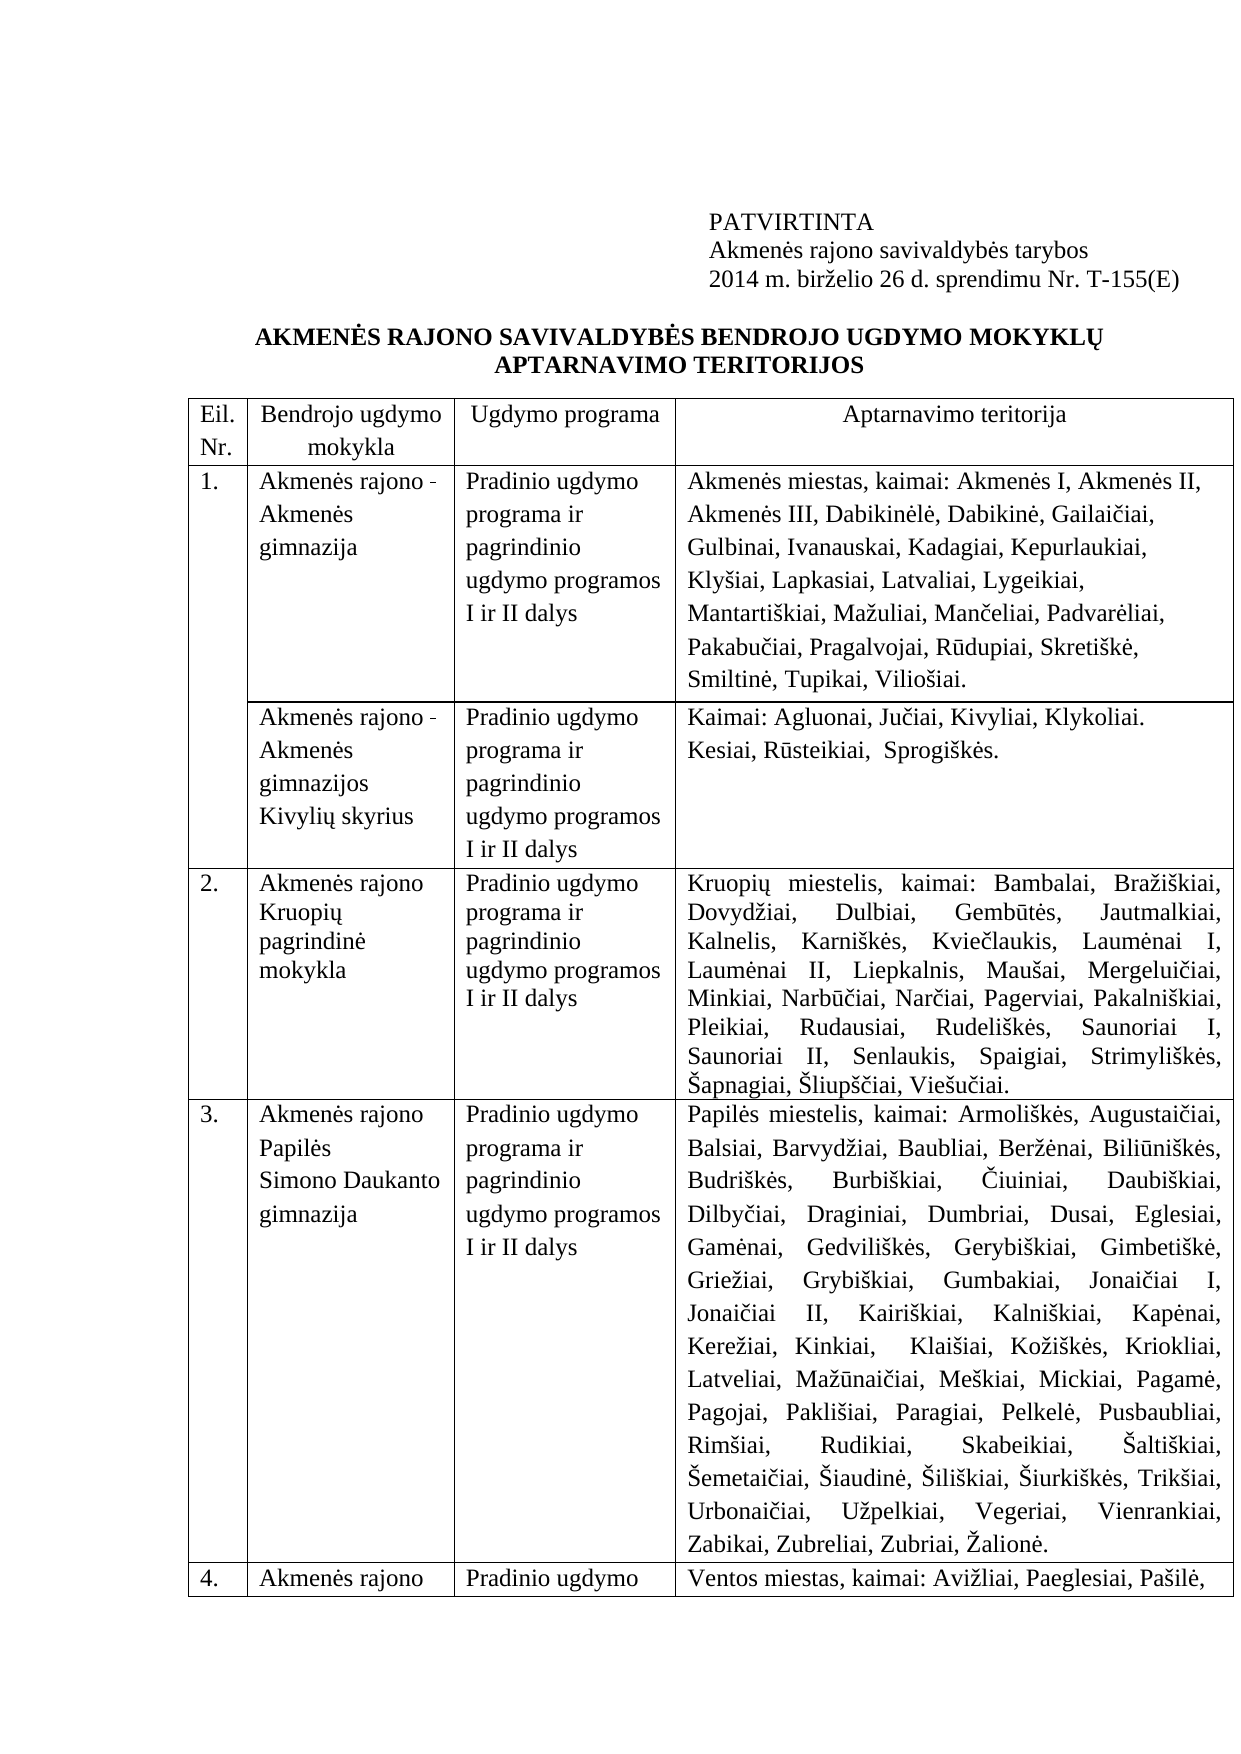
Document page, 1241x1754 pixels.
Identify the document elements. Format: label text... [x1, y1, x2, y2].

table_header Ugdymo programa [455, 399, 675, 465]
table_cell Akmenės rajono Akmenės gimnazijos Kivylių skyrius [248, 703, 454, 867]
text Akmenės rajono savivaldybės tarybos [177, 235, 1181, 264]
table_cell Akmenės rajono Akmenės gimnazija [248, 466, 454, 701]
table_cell Pradinio ugdymo programa ir pagrindinio ugdymo programos I ir II dalys [455, 703, 675, 867]
table_cell Pradinio ugdymo programa ir pagrindinio ugdymo programos I ir II dalys [455, 1100, 675, 1562]
table_cell 4. [189, 1563, 247, 1596]
table_cell Pradinio ugdymo programa ir pagrindinio ugdymo programos I ir II dalys [455, 466, 675, 701]
table_cell Papilės miestelis, kaimai: Armoliškės, Augustaičiai, Balsiai, Barvydžiai, Baubliai, Beržėnai, Biliūniškės, Budriškės, Burbiškiai, Čiuiniai, Daubiškiai, Dilbyčiai, Draginiai, Dumbriai, Dusai, Eglesiai, Gamėnai, Gedviliškės, Gerybiškiai, Gimbetiškė, Griežiai, Grybiškiai, Gumbakiai, Jonaičiai I, Jonaičiai II, Kairiškiai, Kalniškiai, Kapėnai, Kerežiai, Kinkiai, Klaišiai, Kožiškės, Kriokliai, Latveliai, Mažūnaičiai, Meškiai, Mickiai, Pagamė, Pagojai, Paklišiai, Paragiai, Pelkelė, Pusbaubliai, Rimšiai, Rudikiai, Skabeikiai, Šaltiškiai, Šemetaičiai, Šiaudinė, Šiliškiai, Šiurkiškės, Trikšiai, Urbonaičiai, Užpelkiai, Vegeriai, Vienrankiai, Zabikai, Zubreliai, Zubriai, Žalionė. [676, 1100, 1233, 1562]
table_cell Akmenės rajono Kruopių pagrindinė mokykla [248, 869, 454, 1098]
table_header Aptarnavimo teritorija [676, 399, 1233, 465]
table_cell Akmenės miestas, kaimai: Akmenės I, Akmenės II, Akmenės III, Dabikinėlė, Dabikinė, Gailaičiai, Gulbinai, Ivanauskai, Kadagiai, Kepurlaukiai, Klyšiai, Lapkasiai, Latvaliai, Lygeikiai, Mantartiškiai, Mažuliai, Mančeliai, Padvarėliai, Pakabučiai, Pragalvojai, Rūdupiai, Skretiškė, Smiltinė, Tupikai, Viliošiai. [676, 466, 1233, 701]
table_cell Pradinio ugdymo programa ir pagrindinio ugdymo programos I ir II dalys [455, 869, 675, 1098]
text PATVIRTINTA [177, 207, 1181, 235]
table_cell 2. [189, 869, 247, 1098]
table_cell Kruopių miestelis, kaimai: Bambalai, Bražiškiai, Dovydžiai, Dulbiai, Gembūtės, Jautmalkiai, Kalnelis, Karniškės, Kviečlaukis, Laumėnai I, Laumėnai II, Liepkalnis, Maušai, Mergeluičiai, Minkiai, Narbūčiai, Narčiai, Pagerviai, Pakalniškiai, Pleikiai, Rudausiai, Rudeliškės, Saunoriai I, Saunoriai II, Senlaukis, Spaigiai, Strimyliškės, Šapnagiai, Šliupščiai, Viešučiai. [676, 869, 1233, 1098]
table_header Bendrojo ugdymo mokykla [248, 399, 454, 465]
table_cell Ventos miestas, kaimai: Avižliai, Paeglesiai, Pašilė, [676, 1563, 1233, 1596]
table_cell 3. [189, 1100, 247, 1562]
table_cell 1. [189, 466, 247, 867]
table_header Eil. Nr. [189, 399, 247, 465]
table_cell Akmenės rajono [248, 1563, 454, 1596]
text 2014 m. birželio 26 d. sprendimu Nr. T-155(E) [177, 264, 1181, 293]
table_cell Pradinio ugdymo [455, 1563, 675, 1596]
table_cell Kaimai: Agluonai, Jučiai, Kivyliai, Klykoliai. Kesiai, Rūsteikiai, Sprogiškės. [676, 703, 1233, 867]
table_cell Akmenės rajono Papilės Simono Daukanto gimnazija [248, 1100, 454, 1562]
text AKMENĖS RAJONO SAVIVALDYBĖS BENDROJO UGDYMO MOKYKLŲ APTARNAVIMO TERITORIJOS [177, 322, 1181, 379]
